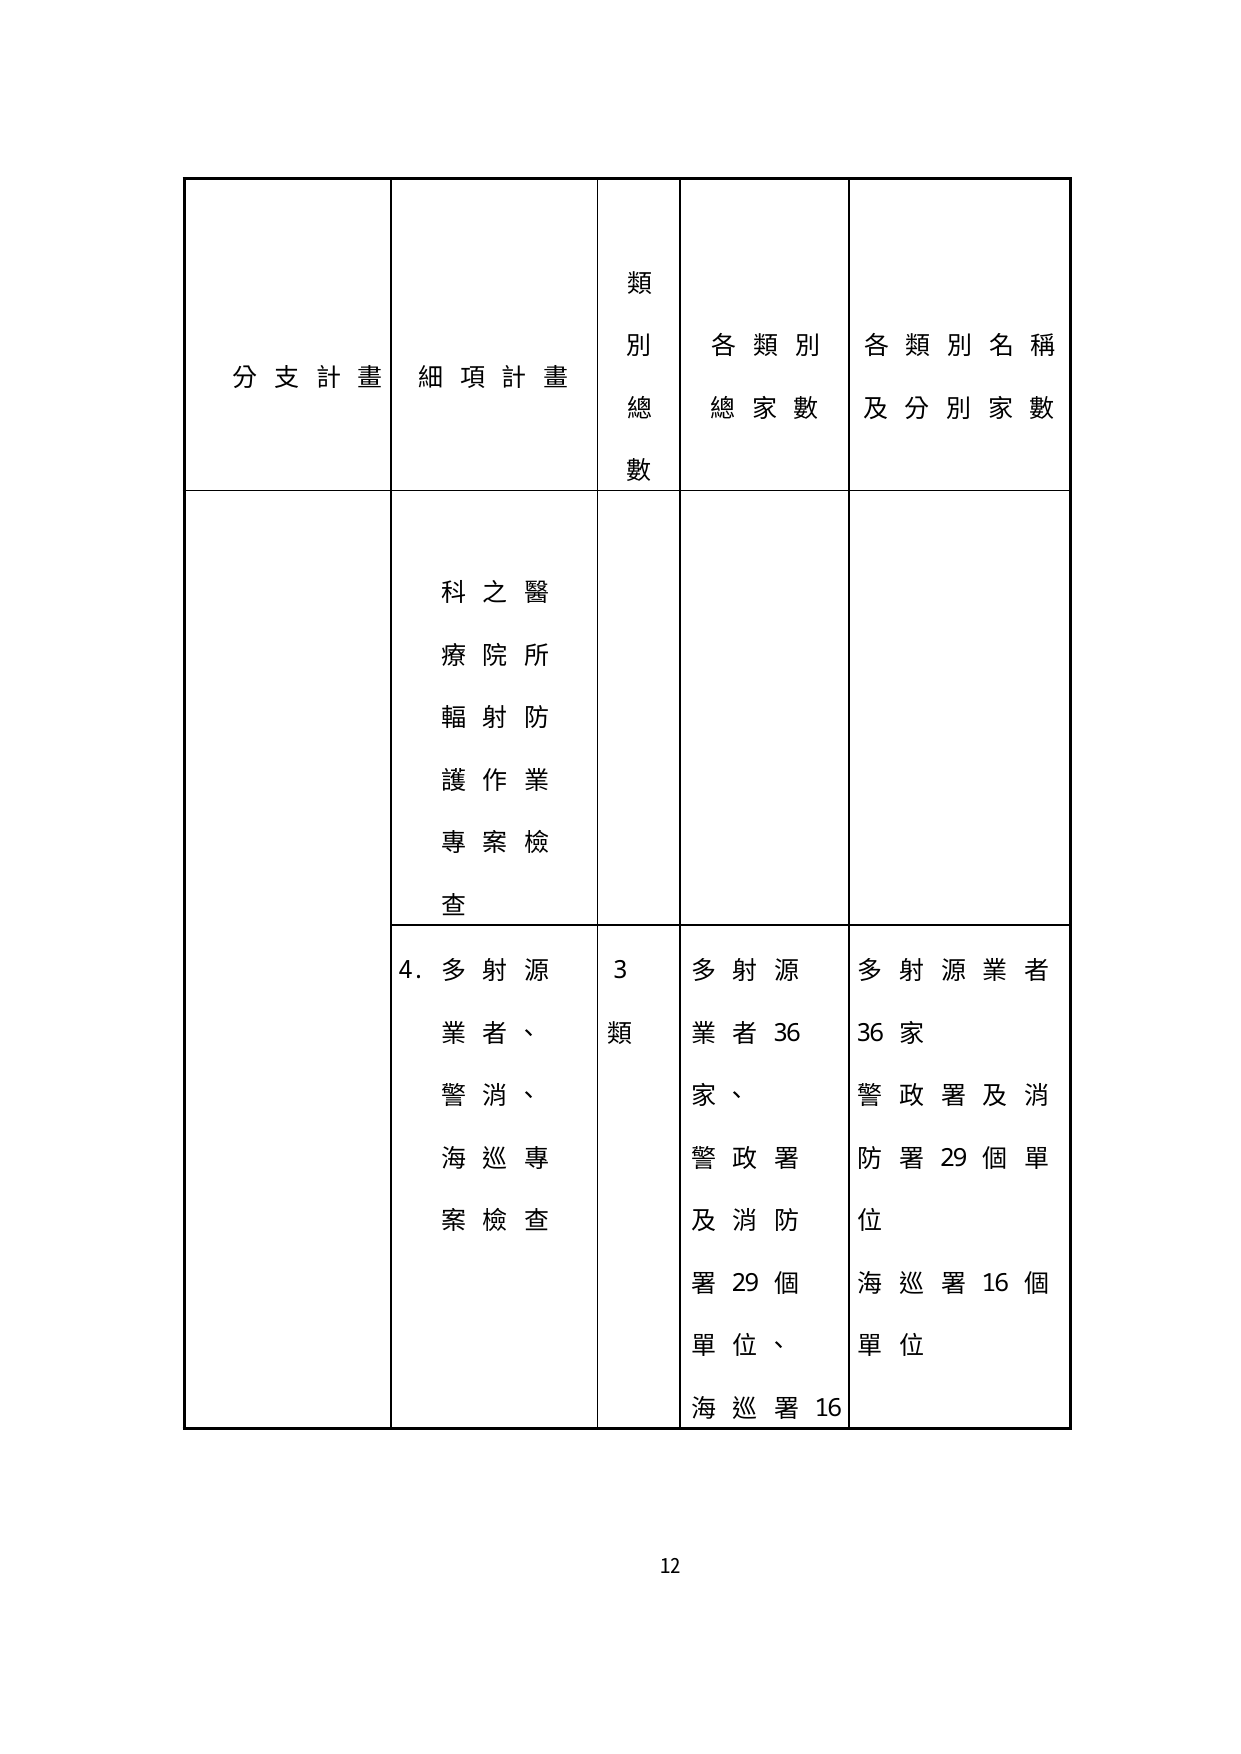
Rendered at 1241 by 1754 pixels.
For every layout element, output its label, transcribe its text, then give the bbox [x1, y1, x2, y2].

table_cell 多射源業者36家 警政署及消防署29個單位 海巡署16個單位 [850, 926, 1069, 1427]
table_cell 科之醫療院所輻射防護作業專案檢查 [392, 491, 597, 924]
table_cell 多射源業者36家、 警政署及消防署29個單位、海巡署16 [681, 926, 848, 1427]
table_header 細項計畫 [392, 180, 597, 490]
table_cell 4.多射源業者、警消、海巡專案檢查 [392, 926, 597, 1427]
table_cell 3類 [598, 926, 679, 1427]
table_cell [850, 491, 1069, 924]
table_header 各類別總家數 [681, 180, 848, 490]
table_cell [598, 491, 679, 924]
table_cell [186, 491, 390, 1427]
table_header 各類別名稱及分別家數 [850, 180, 1069, 490]
table_cell [681, 491, 848, 924]
table_header 類別 總數 [598, 180, 679, 490]
table_header 分支計畫 [186, 180, 390, 490]
